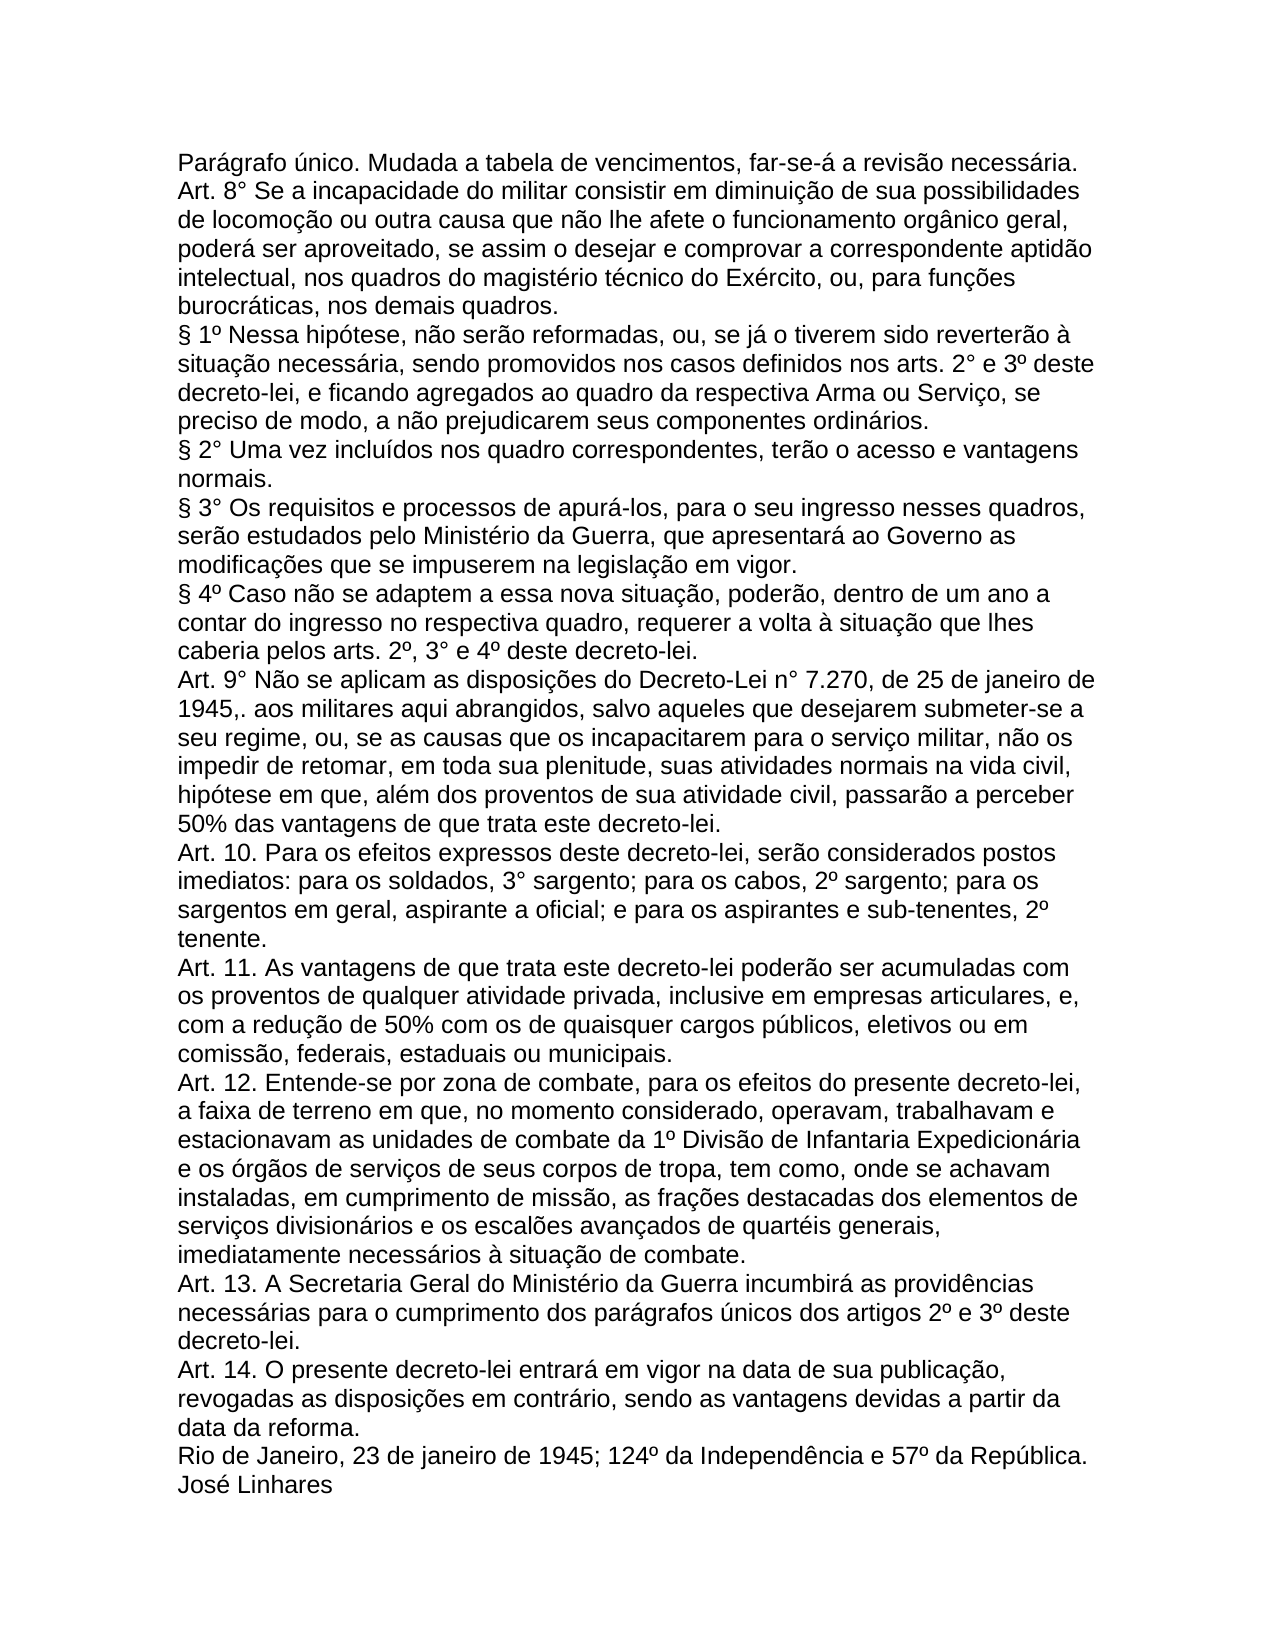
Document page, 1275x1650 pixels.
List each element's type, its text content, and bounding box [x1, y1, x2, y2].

text Art. 8° Se a incapacidade do militar consistir em diminuição de sua possibilidades de locomoção ou outra causa que não lhe afete o funcionamento orgânico geral, poderá ser aproveitado, se assim o desejar e comprovar a correspondente aptidão intelectual, nos quadros do magistério técnico do Exército, ou, para funções burocráticas, nos demais quadros. [177, 176, 1098, 320]
text § 3° Os requisitos e processos de apurá-los, para o seu ingresso nesses quadros, serão estudados pelo Ministério da Guerra, que apresentará ao Governo as modificações que se impuserem na legislação em vigor. [177, 493, 1098, 579]
text Parágrafo único. Mudada a tabela de vencimentos, far-se-á a revisão necessária. [177, 148, 1098, 176]
text Art. 10. Para os efeitos expressos deste decreto-lei, serão considerados postos imediatos: para os soldados, 3° sargento; para os cabos, 2º sargento; para os sargentos em geral, aspirante a oficial; e para os aspirantes e sub-tenentes, 2º tenente. Art. 11. As vantagens de que trata este decreto-lei poderão ser acumuladas com os proventos de qualquer atividade privada, inclusive em empresas articulares, e, com a redução de 50% com os de quaisquer cargos públicos, eletivos ou em comissão, federais, estaduais ou municipais. Art. 12. Entende-se por zona de combate, para os efeitos do presente decreto-lei, a faixa de terreno em que, no momento considerado, operavam, trabalhavam e estacionavam as unidades de combate da 1º Divisão de Infantaria Expedicionária e os órgãos de serviços de seus corpos de tropa, tem como, onde se achavam instaladas, em cumprimento de missão, as frações destacadas dos elementos de serviços divisionários e os escalões avançados de quartéis generais, imediatamente necessários à situação de combate. Art. 13. A Secretaria Geral do Ministério da Guerra incumbirá as providências necessárias para o cumprimento dos parágrafos únicos dos artigos 2º e 3º deste decreto-lei. Art. 14. O presente decreto-lei entrará em vigor na data de sua publicação, revogadas as disposições em contrário, sendo as vantagens devidas a partir da data da reforma. Rio de Janeiro, 23 de janeiro de 1945; 124º da Independência e 57º da República. José Linhares [177, 838, 1098, 1499]
text § 1º Nessa hipótese, não serão reformadas, ou, se já o tiverem sido reverterão à situação necessária, sendo promovidos nos casos definidos nos arts. 2° e 3º deste decreto-lei, e ficando agregados ao quadro da respectiva Arma ou Serviço, se preciso de modo, a não prejudicarem seus componentes ordinários. [177, 320, 1098, 435]
text § 2° Uma vez incluídos nos quadro correspondentes, terão o acesso e vantagens normais. [177, 435, 1098, 493]
text § 4º Caso não se adaptem a essa nova situação, poderão, dentro de um ano a contar do ingresso no respectiva quadro, requerer a volta à situação que lhes caberia pelos arts. 2º, 3° e 4º deste decreto-lei. Art. 9° Não se aplicam as disposições do Decreto-Lei n° 7.270, de 25 de janeiro de 1945,. aos militares aqui abrangidos, salvo aqueles que desejarem submeter-se a seu regime, ou, se as causas que os incapacitarem para o serviço militar, não os impedir de retomar, em toda sua plenitude, suas atividades normais na vida civil, hipótese em que, além dos proventos de sua atividade civil, passarão a perceber 50% das vantagens de que trata este decreto-lei. [177, 579, 1098, 838]
